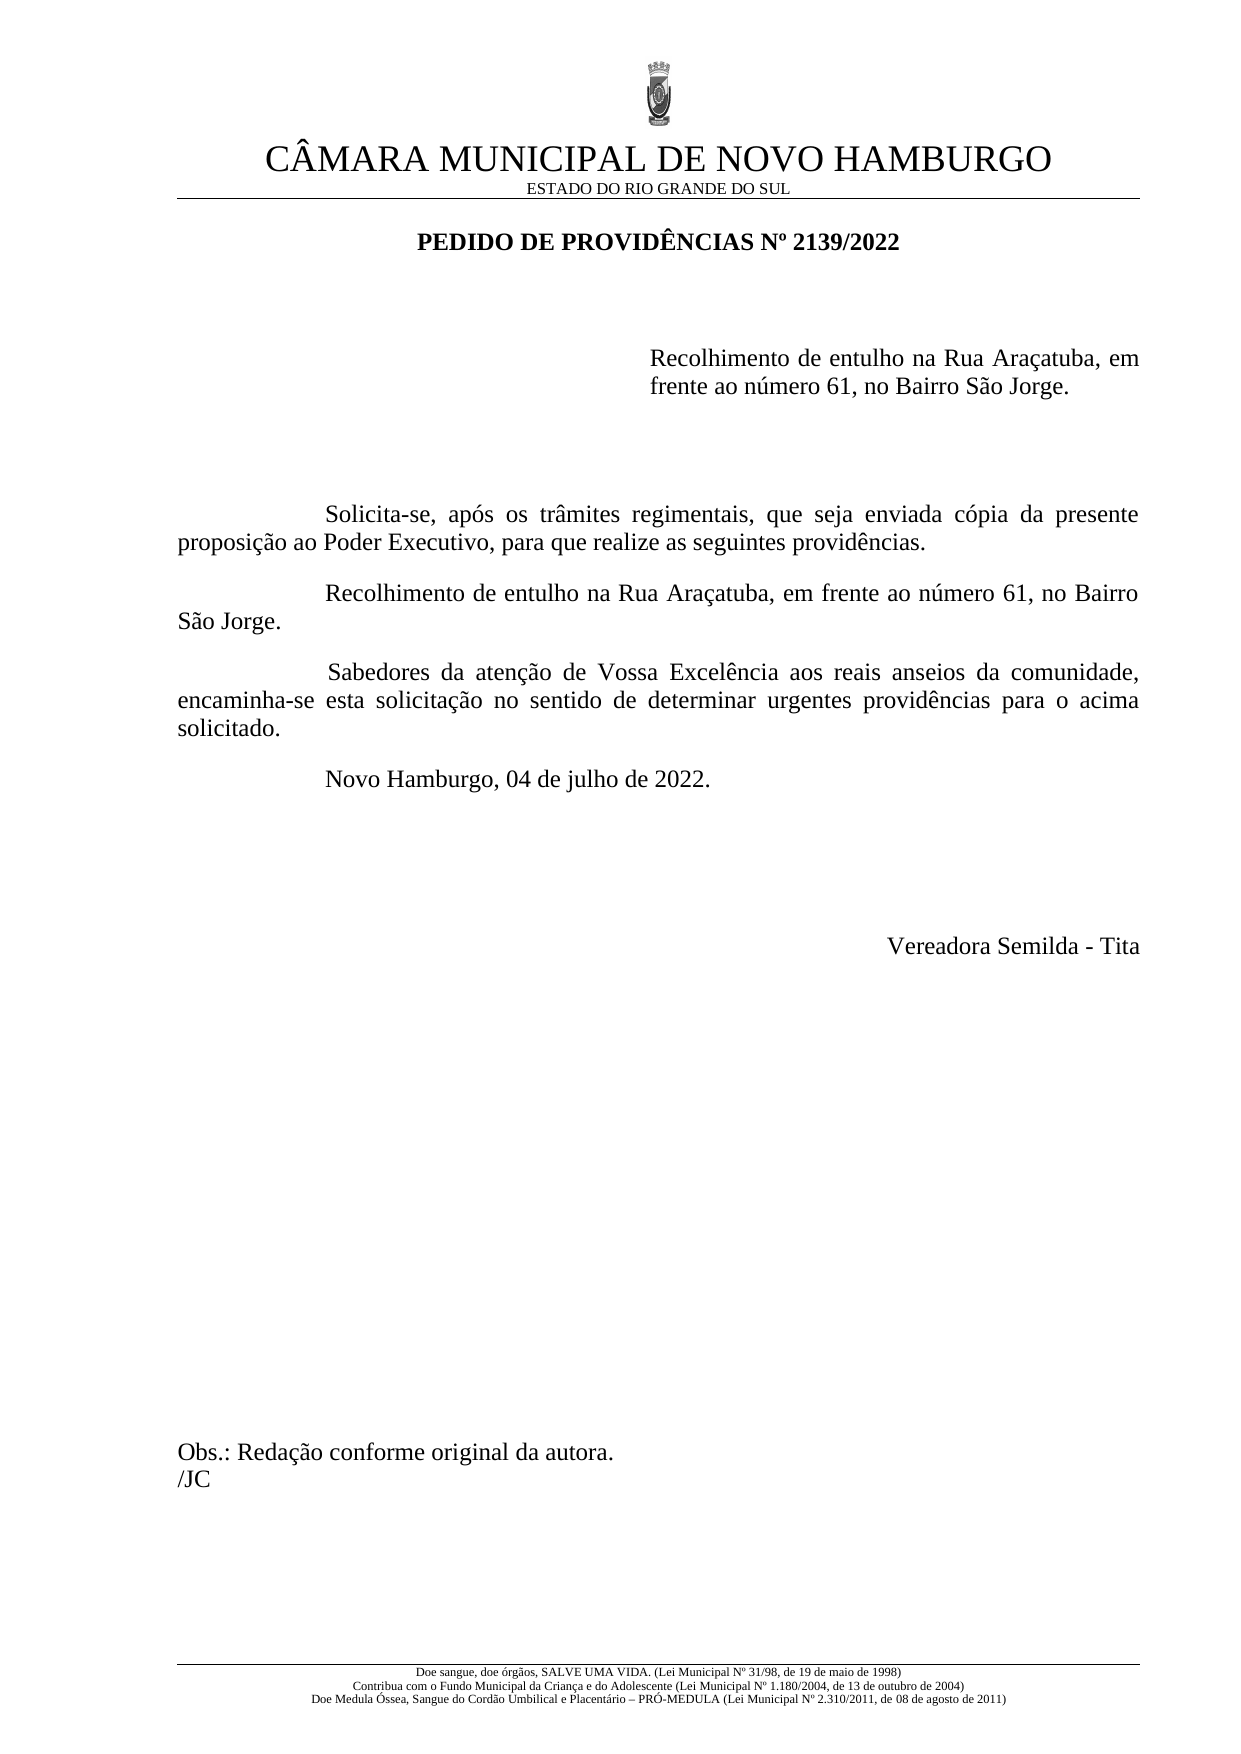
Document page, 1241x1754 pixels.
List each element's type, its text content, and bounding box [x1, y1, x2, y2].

text Solicita-se, após os trâmites regimentais, que seja enviada cópia da presente proposição ao Poder Executivo, para que realize as seguintes providências. [177, 500, 1140, 556]
text Recolhimento de entulho na Rua Araçatuba, em frente ao número 61, no Bairro São Jorge. [649, 344, 1140, 400]
text Novo Hamburgo, 04 de julho de 2022. [177, 765, 1140, 793]
text PEDIDO DE PROVIDÊNCIAS Nº 2139/2022 [177, 228, 1140, 256]
text /JC [177, 1466, 1140, 1493]
text Obs.: Redação conforme original da autora. [177, 1438, 1140, 1466]
text Recolhimento de entulho na Rua Araçatuba, em frente ao número 61, no Bairro São Jorge. [177, 579, 1140, 635]
text Vereadora Semilda - Tita [177, 932, 1140, 960]
text Sabedores da atenção de Vossa Excelência aos reais anseios da comunidade, encaminha-se esta solicitação no sentido de determinar urgentes providências para o acima solicitado. [177, 658, 1140, 741]
